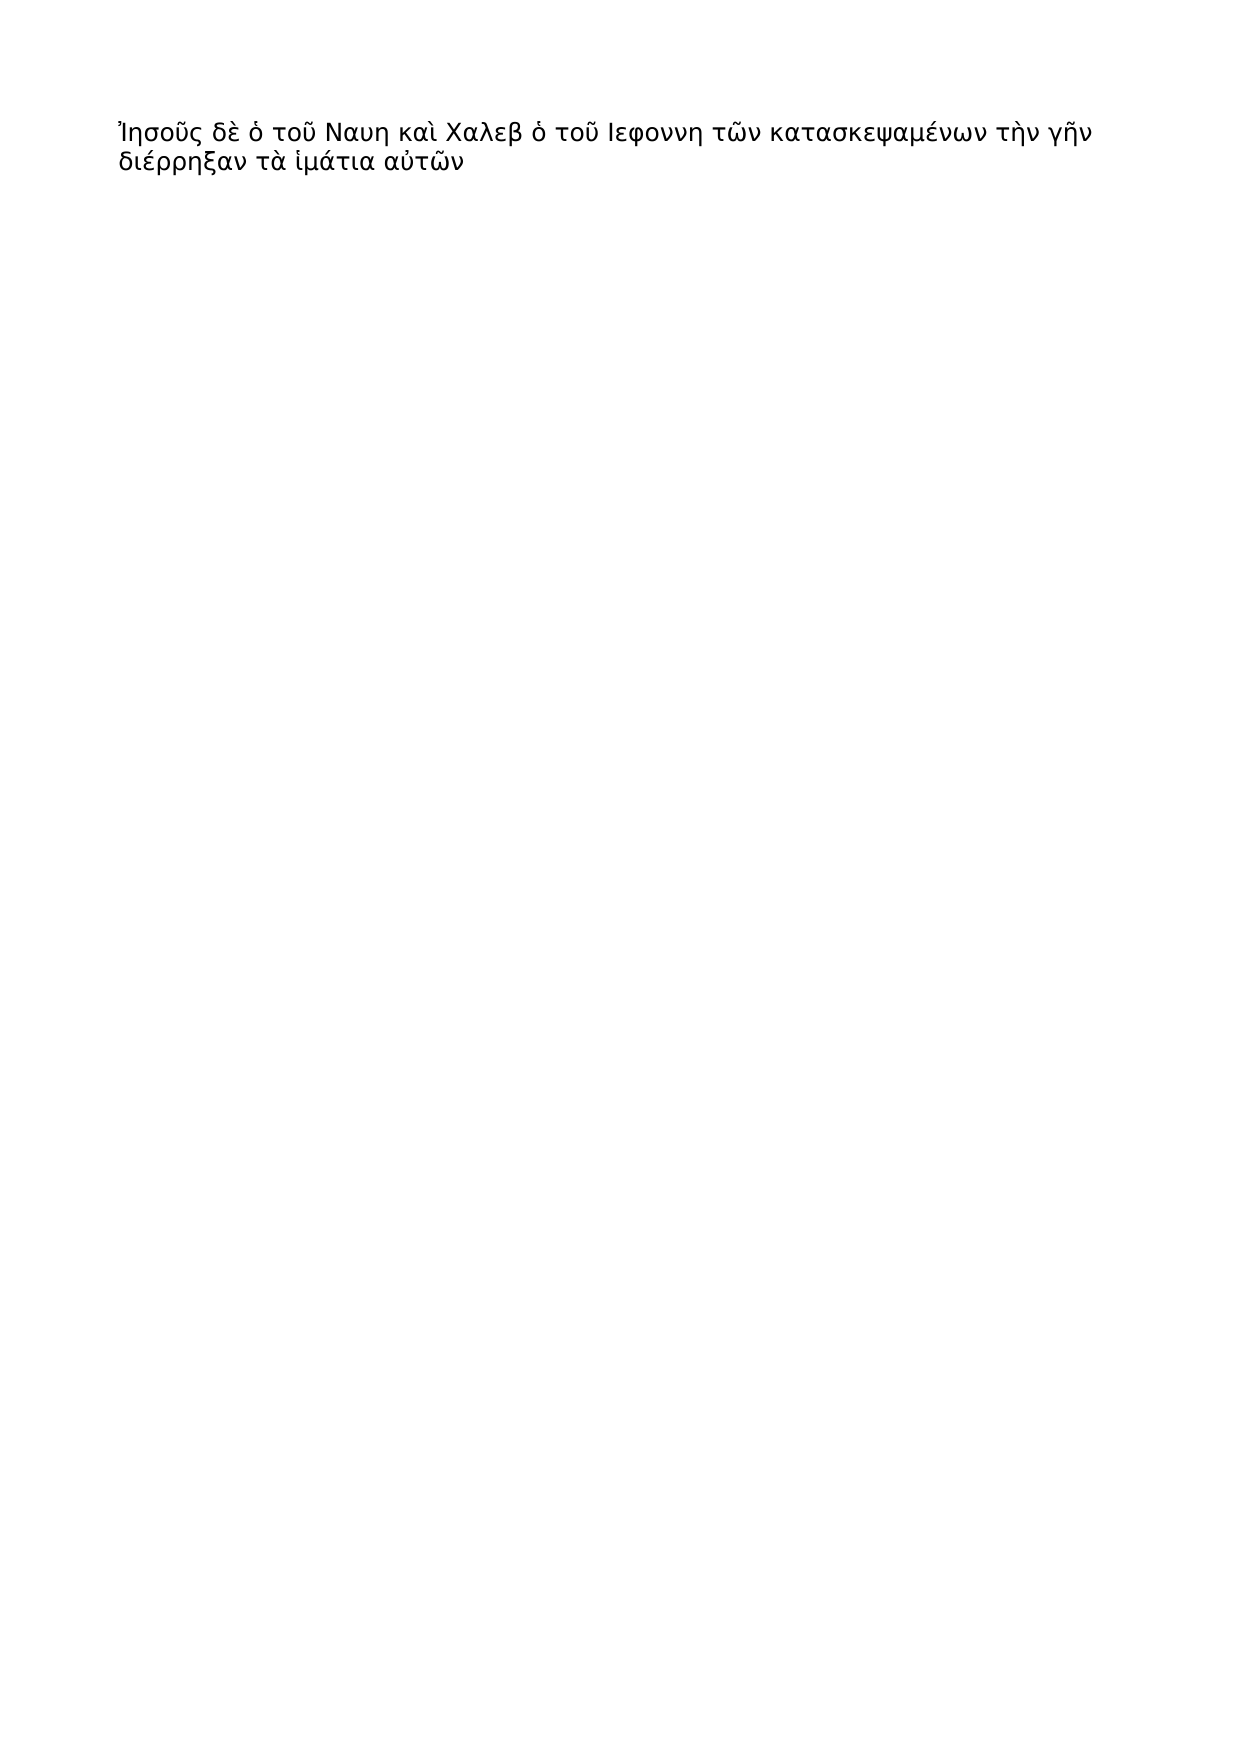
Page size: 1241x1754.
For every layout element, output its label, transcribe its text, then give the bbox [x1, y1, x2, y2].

text Ἰησοῦς δὲ ὁ τοῦ Ναυη καὶ Χαλεβ ὁ τοῦ Ιεφοννη τῶν κατασκεψαμένων τὴν γῆν διέρρηξαν τὰ ἱμάτια αὐτῶν [118, 118, 1122, 176]
